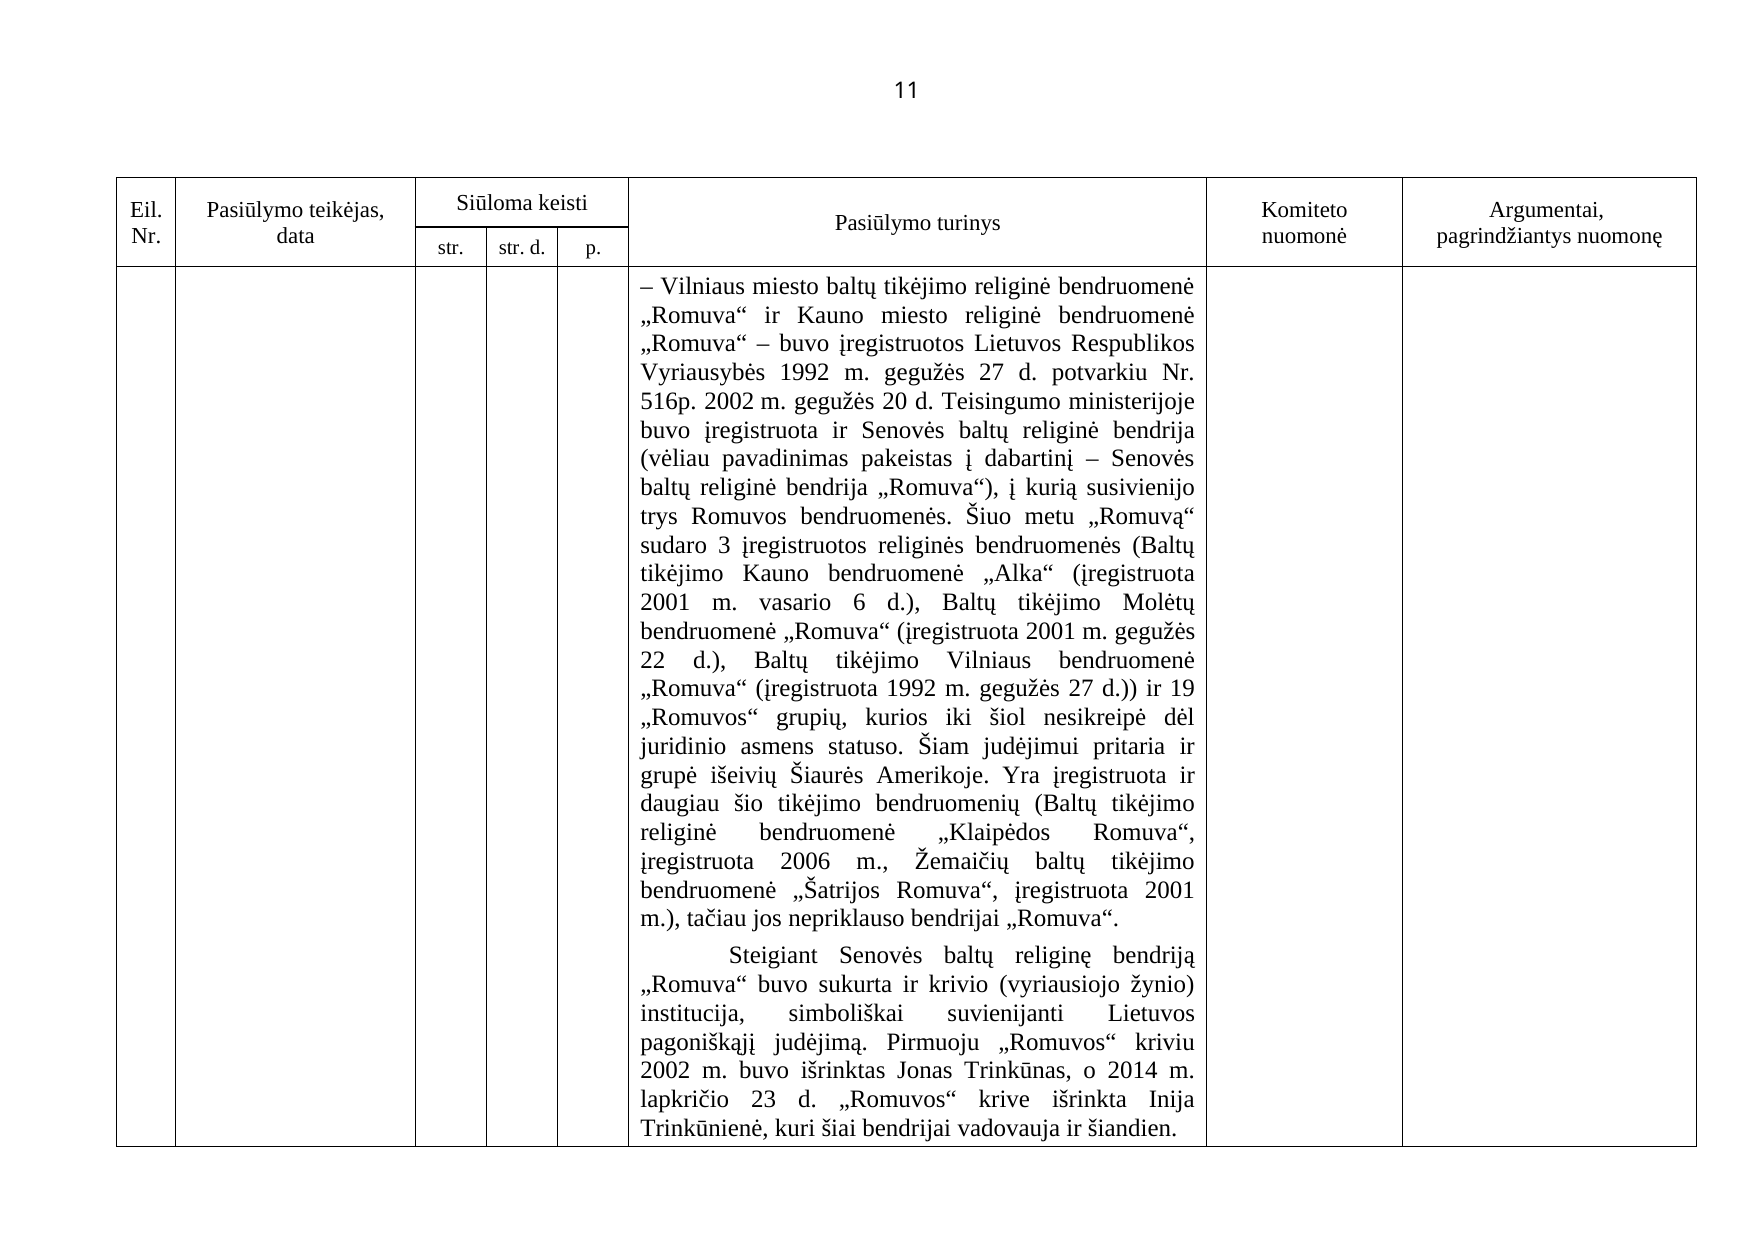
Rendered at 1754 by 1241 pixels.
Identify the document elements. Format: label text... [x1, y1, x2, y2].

table_header Argumentai, pagrindžiantys nuomonę [1403, 178, 1696, 266]
table_cell [416, 267, 486, 1146]
table_header Komiteto nuomonė [1207, 178, 1402, 266]
table_header Siūloma keisti [416, 178, 628, 226]
table_header Eil. Nr. [117, 178, 175, 266]
table_cell [117, 267, 175, 1146]
table_header Pasiūlymo teikėjas, data [176, 178, 415, 266]
table_cell str. [416, 228, 486, 266]
table_cell str. d. [487, 228, 557, 266]
table_cell [1403, 267, 1696, 1146]
table_cell p. [558, 228, 628, 266]
table_header Pasiūlymo turinys [629, 178, 1206, 266]
table_cell [1207, 267, 1402, 1146]
table_cell [487, 267, 557, 1146]
table_cell [558, 267, 628, 1146]
table_cell [176, 267, 415, 1146]
table_cell – Vilniaus miesto baltų tikėjimo religinė bendruomenė „Romuva“ ir Kauno miesto religinė bendruomenė „Romuva“ – buvo įregistruotos Lietuvos Respublikos Vyriausybės 1992 m. gegužės 27 d. potvarkiu Nr. 516p. 2002 m. gegužės 20 d. Teisingumo ministerijoje buvo įregistruota ir Senovės baltų religinė bendrija (vėliau pavadinimas pakeistas į dabartinį – Senovės baltų religinė bendrija „Romuva“), į kurią susivienijo trys Romuvos bendruomenės. Šiuo metu „Romuvą“ sudaro 3 įregistruotos religinės bendruomenės (Baltų tikėjimo Kauno bendruomenė „Alka“ (įregistruota 2001 m. vasario 6 d.), Baltų tikėjimo Molėtų bendruomenė „Romuva“ (įregistruota 2001 m. gegužės 22 d.), Baltų tikėjimo Vilniaus bendruomenė „Romuva“ (įregistruota 1992 m. gegužės 27 d.)) ir 19 „Romuvos“ grupių, kurios iki šiol nesikreipė dėl juridinio asmens statuso. Šiam judėjimui pritaria ir grupė išeivių Šiaurės Amerikoje. Yra įregistruota ir daugiau šio tikėjimo bendruomenių (Baltų tikėjimo religinė bendruomenė „Klaipėdos Romuva“, įregistruota 2006 m., Žemaičių baltų tikėjimo bendruomenė „Šatrijos Romuva“, įregistruota 2001 m.), tačiau jos nepriklauso bendrijai „Romuva“. Steigiant Senovės baltų religinę bendriją „Romuva“ buvo sukurta ir krivio (vyriausiojo žynio) institucija, simboliškai suvienijanti Lietuvos pagoniškąjį judėjimą. Pirmuoju „Romuvos“ kriviu 2002 m. buvo išrinktas Jonas Trinkūnas, o 2014 m. lapkričio 23 d. „Romuvos“ krive išrinkta Inija Trinkūnienė, kuri šiai bendrijai vadovauja ir šiandien. [629, 267, 1206, 1146]
